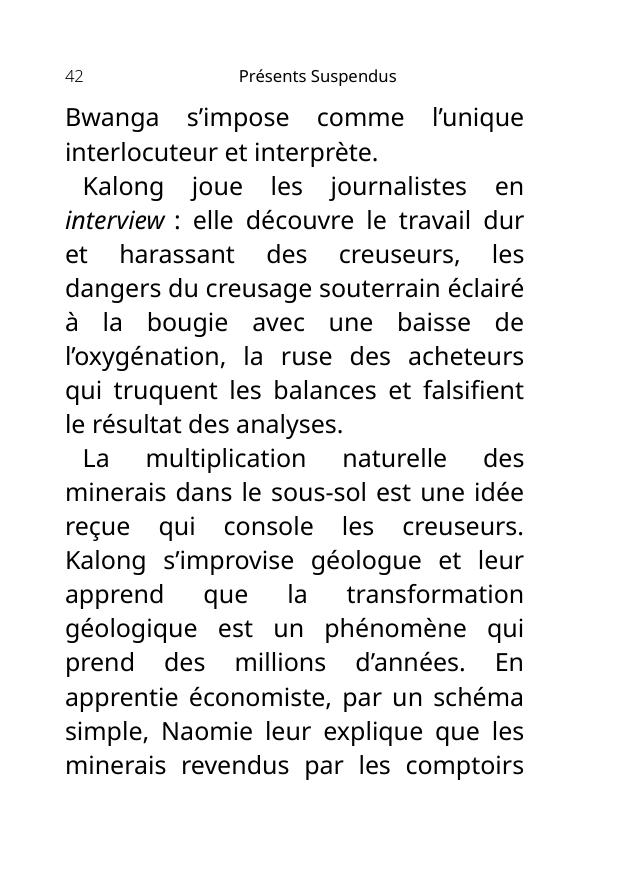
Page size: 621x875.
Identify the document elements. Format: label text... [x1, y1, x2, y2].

text Bwanga s’impose comme l’unique interlocuteur et interprète. [65, 100, 524, 168]
text Kalong joue les journalistes en interview : elle découvre le travail dur et harassant des creuseurs, les dangers du creusage souterrain éclairé à la bougie avec une baisse de l’oxygénation, la ruse des acheteurs qui truquent les balances et falsifient le résultat des analyses. [65, 168, 524, 441]
text La multiplication naturelle des minerais dans le sous-sol est une idée reçue qui console les creuseurs. Kalong s’improvise géologue et leur apprend que la transformation géologique est un phénomène qui prend des millions d’années. En apprentie économiste, par un schéma simple, Naomie leur explique que les minerais revendus par les comptoirs [65, 441, 524, 781]
